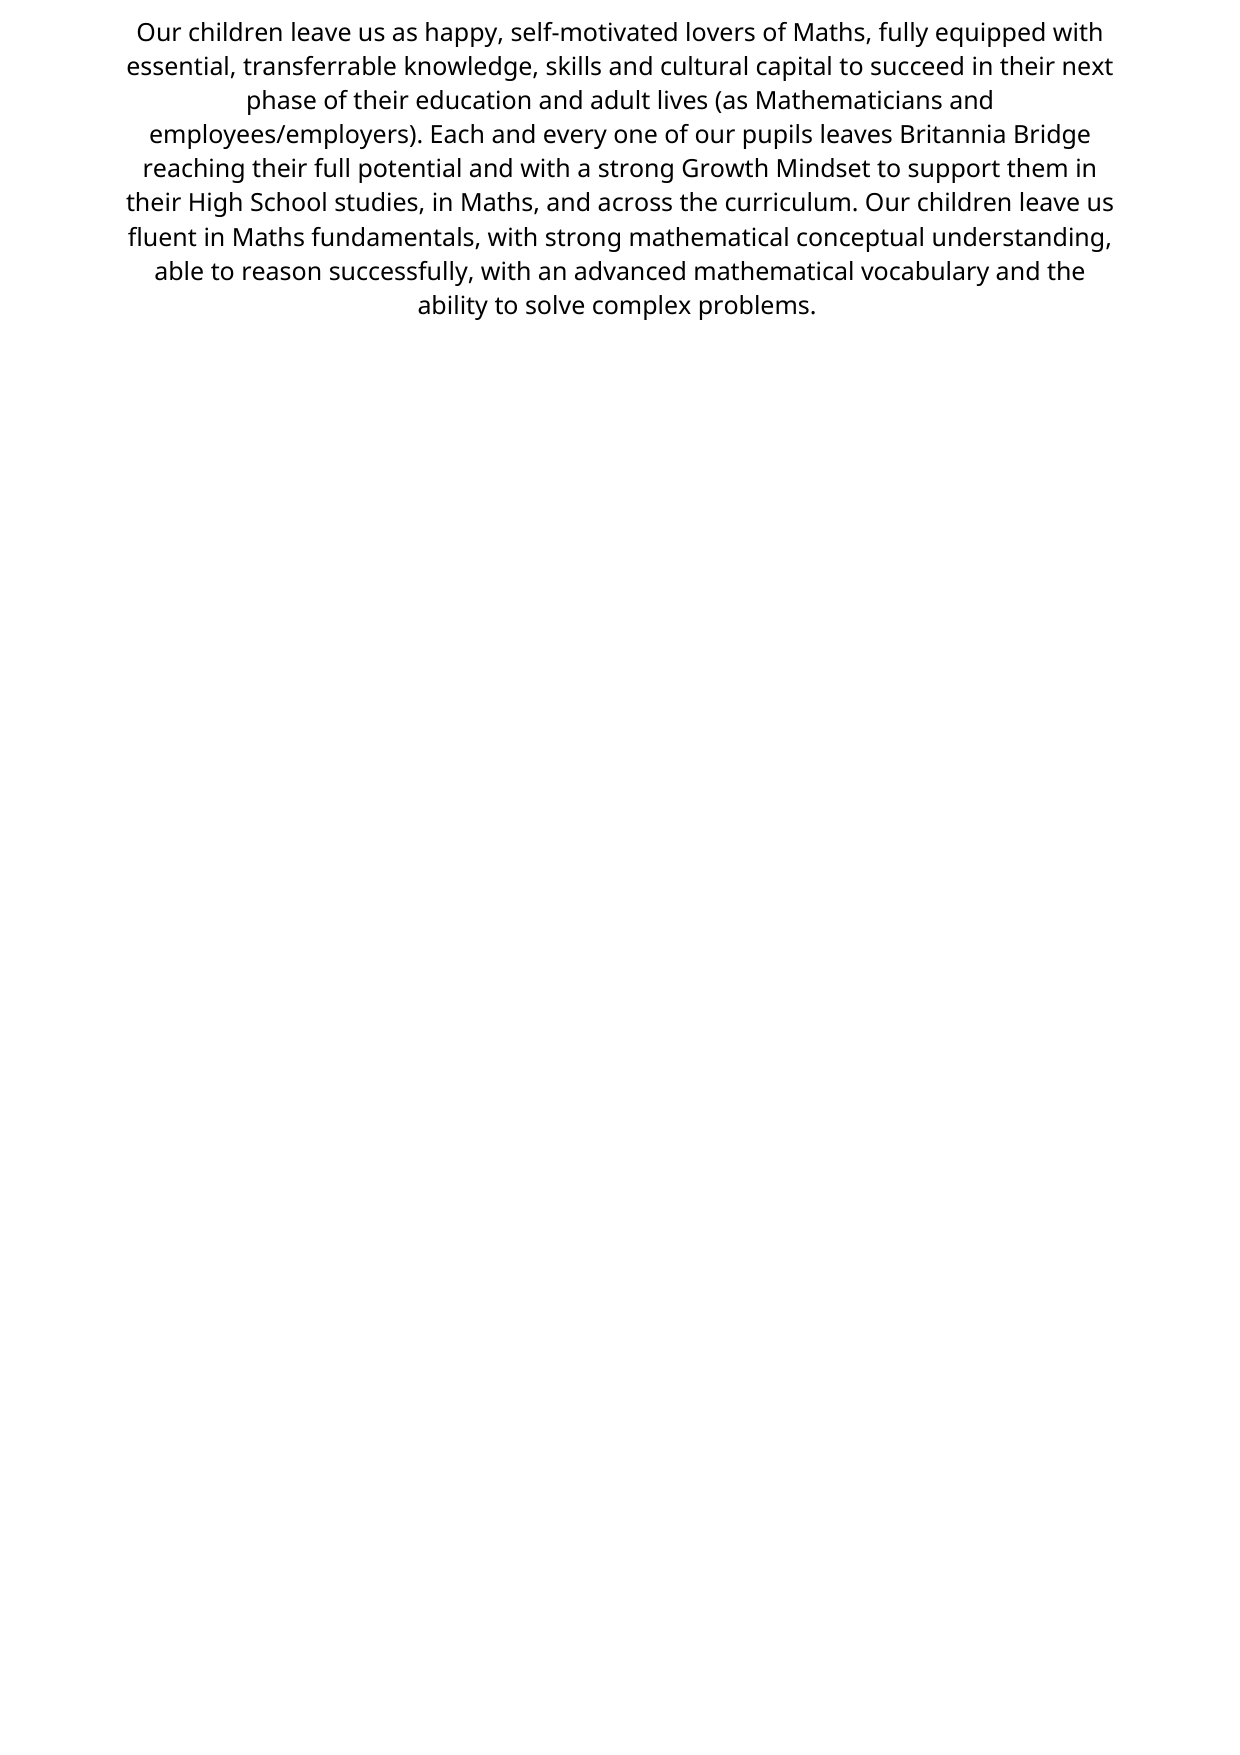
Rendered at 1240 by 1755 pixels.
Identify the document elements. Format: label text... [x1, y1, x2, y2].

text Our children leave us as happy, self-motivated lovers of Maths, fully equipped with essential, transferrable knowledge, skills and cultural capital to succeed in their next phase of their education and adult lives (as Mathematicians and employees/employers). Each and every one of our pupils leaves Britannia Bridge reaching their full potential and with a strong Growth Mindset to support them in their High School studies, in Maths, and across the curriculum. Our children leave us fluent in Maths fundamentals, with strong mathematical conceptual understanding, able to reason successfully, with an advanced mathematical vocabulary and the ability to solve complex problems. [118, 15, 1122, 321]
